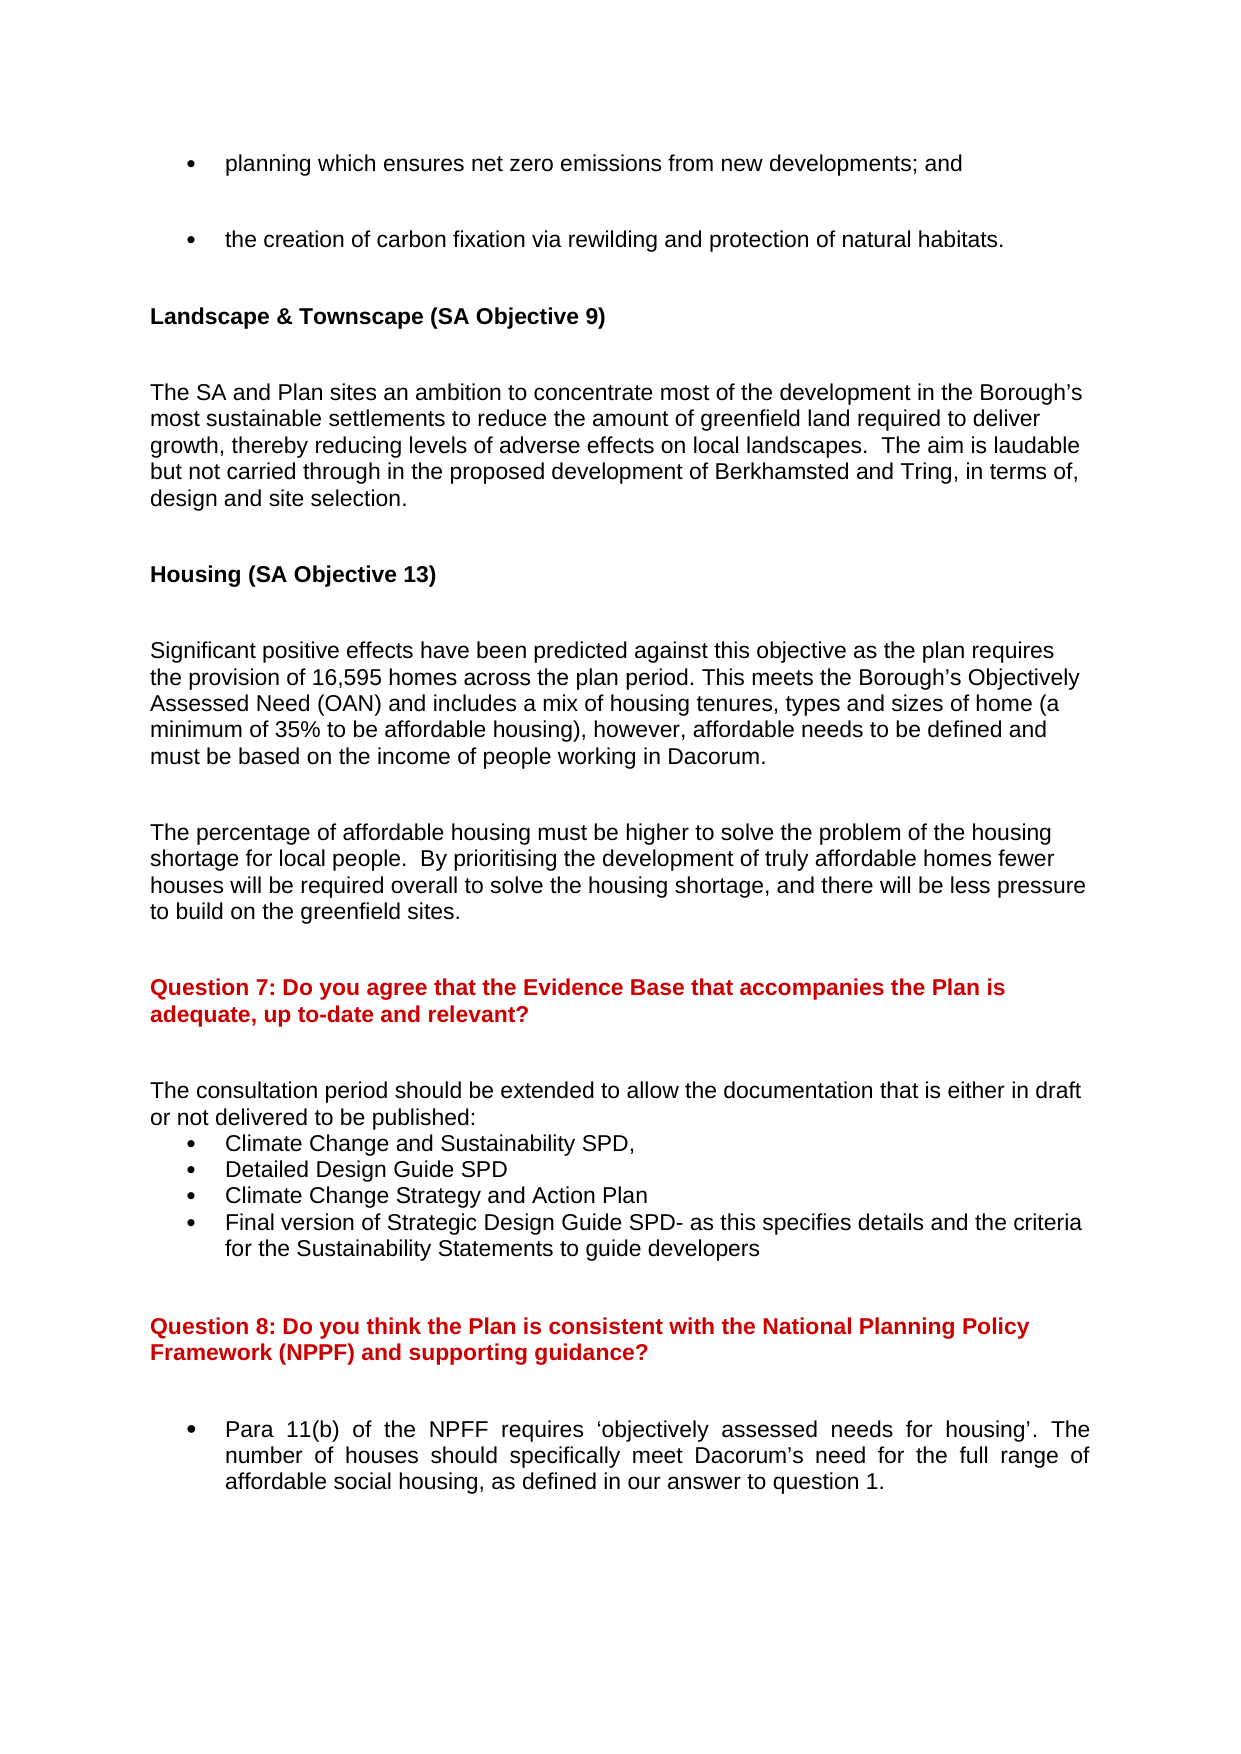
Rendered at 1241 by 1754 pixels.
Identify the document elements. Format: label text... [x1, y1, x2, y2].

list the creation of carbon fixation via rewilding and protection of natural habitats. [187, 226, 1090, 253]
text Housing (SA Objective 13) [150, 561, 1090, 587]
list Detailed Design Guide SPD [187, 1156, 1090, 1182]
text The consultation period should be extended to allow the documentation that is either in draft or not delivered to be published: [150, 1077, 1090, 1130]
text Significant positive effects have been predicted against this objective as the plan requires the provision of 16,595 homes across the plan period. This meets the Borough’s Objectively Assessed Need (OAN) and includes a mix of housing tenures, types and sizes of home (a minimum of 35% to be affordable housing), however, affordable needs to be defined and must be based on the income of people working in Dacorum. [150, 637, 1090, 769]
text The percentage of affordable housing must be higher to solve the problem of the housing shortage for local people. By prioritising the development of truly affordable homes fewer houses will be required overall to solve the housing shortage, and there will be less pressure to build on the greenfield sites. [150, 819, 1090, 924]
text Landscape & Townscape (SA Objective 9) [150, 303, 1090, 329]
text Question 7: Do you agree that the Evidence Base that accompanies the Plan is adequate, up to-date and relevant? [150, 974, 1090, 1027]
list planning which ensures net zero emissions from new developments; and [187, 150, 1090, 176]
text Question 8: Do you think the Plan is consistent with the National Planning Policy Framework (NPPF) and supporting guidance? [150, 1313, 1090, 1366]
list Climate Change Strategy and Action Plan [187, 1182, 1090, 1209]
text The SA and Plan sites an ambition to concentrate most of the development in the Borough’s most sustainable settlements to reduce the amount of greenfield land required to deliver growth, thereby reducing levels of adverse effects on local landscapes. The aim is laudable but not carried through in the proposed development of Berkhamsted and Tring, in terms of, design and site selection. [150, 379, 1090, 511]
list Climate Change and Sustainability SPD, [187, 1130, 1090, 1156]
list Final version of Strategic Design Guide SPD- as this specifies details and the criteria for the Sustainability Statements to guide developers [187, 1209, 1090, 1262]
list Para 11(b) of the NPFF requires ‘objectively assessed needs for housing’. The number of houses should specifically meet Dacorum’s need for the full range of affordable social housing, as defined in our answer to question 1. [187, 1416, 1090, 1495]
